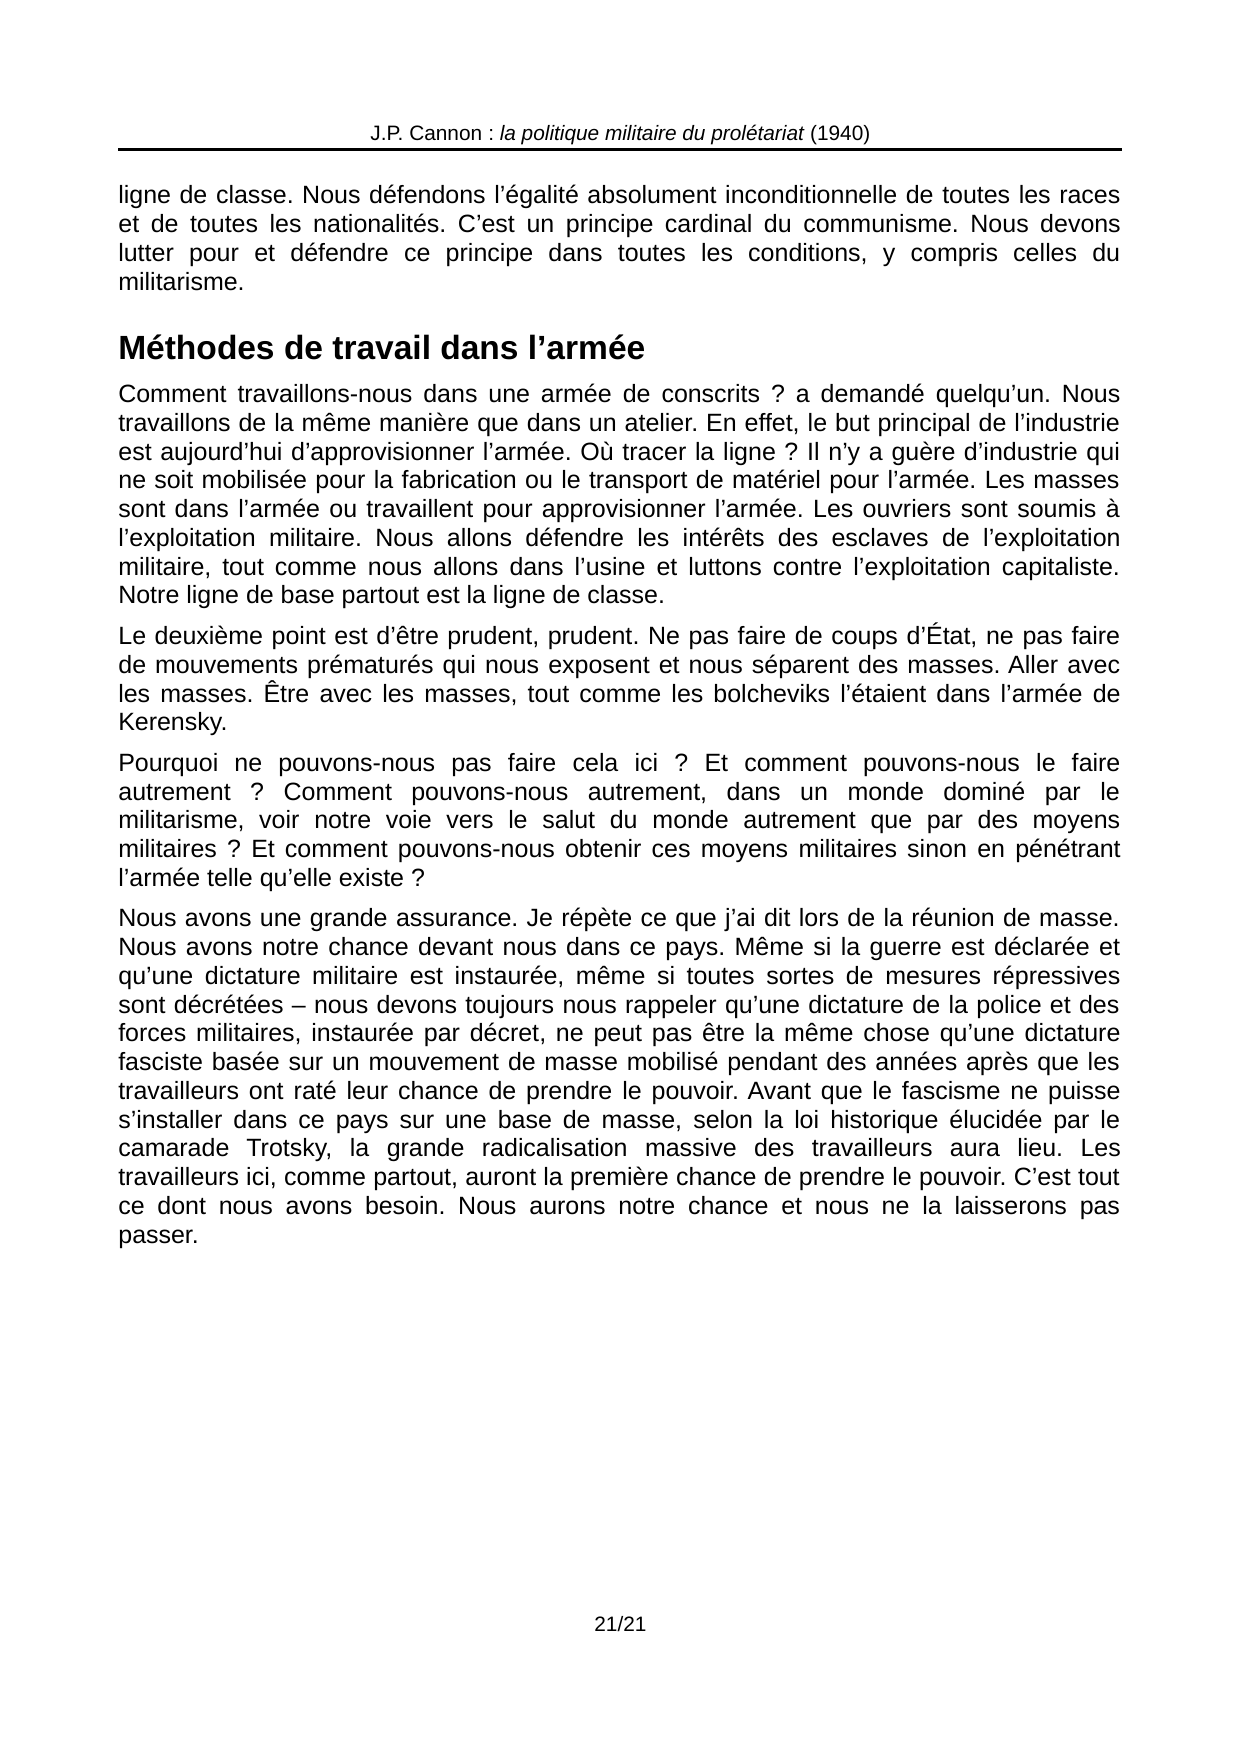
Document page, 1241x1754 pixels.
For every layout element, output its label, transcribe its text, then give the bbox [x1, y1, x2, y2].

text Le deuxième point est d’être prudent, prudent. Ne pas faire de coups d’État, ne pas faire de mouvements prématurés qui nous exposent et nous séparent des masses. Aller avec les masses. Être avec les masses, tout comme les bolcheviks l’étaient dans l’armée de Kerensky. [118, 621, 1122, 736]
text ligne de classe. Nous défendons l’égalité absolument inconditionnelle de toutes les races et de toutes les nationalités. C’est un principe cardinal du communisme. Nous devons lutter pour et défendre ce principe dans toutes les conditions, y compris celles du militarisme. [118, 181, 1122, 296]
subtitle Méthodes de travail dans l’armée [118, 328, 1122, 367]
text Comment travaillons-nous dans une armée de conscrits ? a demandé quelqu’un. Nous travaillons de la même manière que dans un atelier. En effet, le but principal de l’industrie est aujourd’hui d’approvisionner l’armée. Où tracer la ligne ? Il n’y a guère d’industrie qui ne soit mobilisée pour la fabrication ou le transport de matériel pour l’armée. Les masses sont dans l’armée ou travaillent pour approvisionner l’armée. Les ouvriers sont soumis à l’exploitation militaire. Nous allons défendre les intérêts des esclaves de l’exploitation militaire, tout comme nous allons dans l’usine et luttons contre l’exploitation capitaliste. Notre ligne de base partout est la ligne de classe. [118, 379, 1122, 609]
text Nous avons une grande assurance. Je répète ce que j’ai dit lors de la réunion de masse. Nous avons notre chance devant nous dans ce pays. Même si la guerre est déclarée et qu’une dictature militaire est instaurée, même si toutes sortes de mesures répressives sont décrétées – nous devons toujours nous rappeler qu’une dictature de la police et des forces militaires, instaurée par décret, ne peut pas être la même chose qu’une dictature fasciste basée sur un mouvement de masse mobilisé pendant des années après que les travailleurs ont raté leur chance de prendre le pouvoir. Avant que le fascisme ne puisse s’installer dans ce pays sur une base de masse, selon la loi historique élucidée par le camarade Trotsky, la grande radicalisation massive des travailleurs aura lieu. Les travailleurs ici, comme partout, auront la première chance de prendre le pouvoir. C’est tout ce dont nous avons besoin. Nous aurons notre chance et nous ne la laisserons pas passer. [118, 903, 1122, 1248]
text Pourquoi ne pouvons-nous pas faire cela ici ? Et comment pouvons-nous le faire autrement ? Comment pouvons-nous autrement, dans un monde dominé par le militarisme, voir notre voie vers le salut du monde autrement que par des moyens militaires ? Et comment pouvons-nous obtenir ces moyens militaires sinon en pénétrant l’armée telle qu’elle existe ? [118, 748, 1122, 892]
